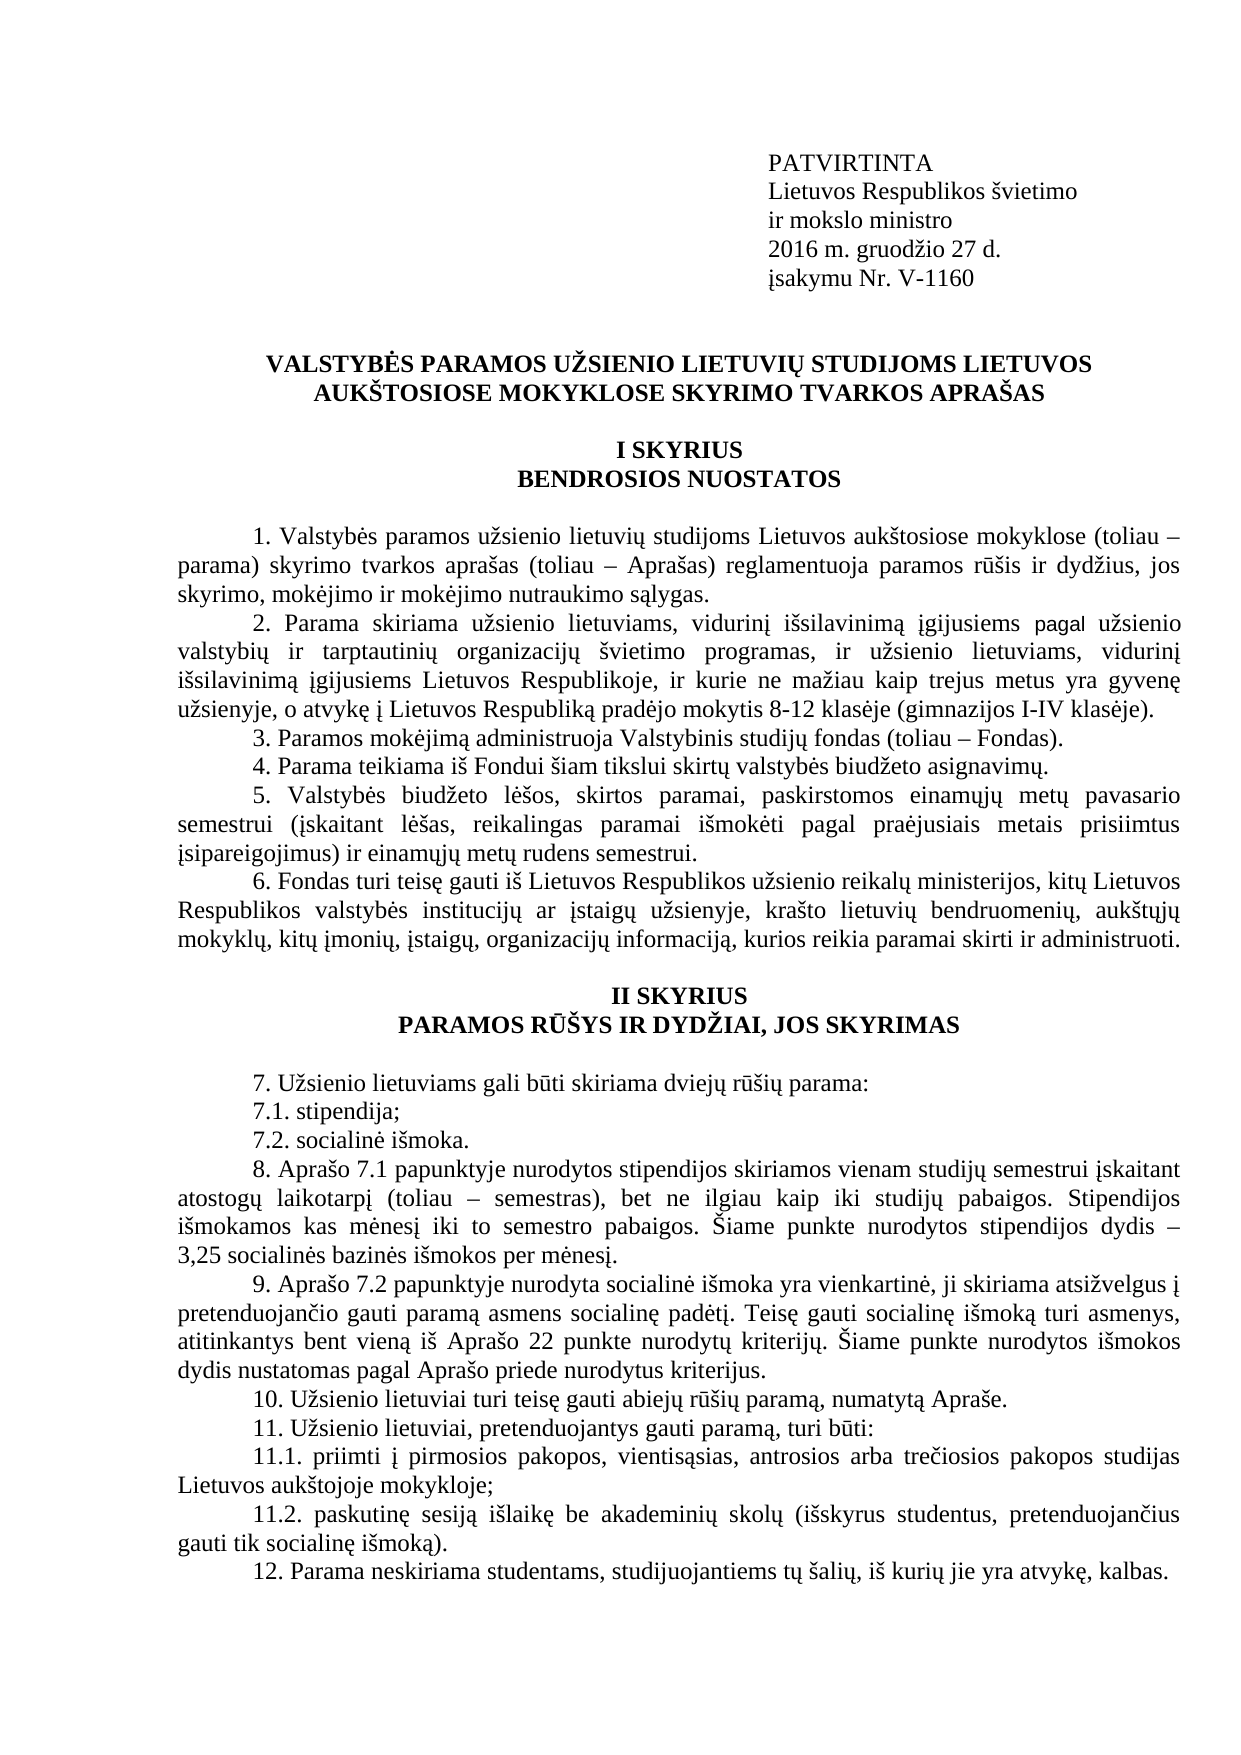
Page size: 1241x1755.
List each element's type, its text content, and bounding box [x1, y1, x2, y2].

text 9. Aprašo 7.2 papunktyje nurodyta socialinė išmoka yra vienkartinė, ji skiriama atsižvelgus į pretenduojančio gauti paramą asmens socialinę padėtį. Teisę gauti socialinę išmoką turi asmenys, atitinkantys bent vieną iš Aprašo 22 punkte nurodytų kriterijų. Šiame punkte nurodytos išmokos dydis nustatomas pagal Aprašo priede nurodytus kriterijus. [177, 1269, 1181, 1384]
text Lietuvos Respublikos švietimo [768, 176, 1181, 205]
text ir mokslo ministro [768, 205, 1181, 234]
text 7.1. stipendija; [177, 1096, 1181, 1125]
text 1. Valstybės paramos užsienio lietuvių studijoms Lietuvos aukštosiose mokyklose (toliau – parama) skyrimo tvarkos aprašas (toliau – Aprašas) reglamentuoja paramos rūšis ir dydžius, jos skyrimo, mokėjimo ir mokėjimo nutraukimo sąlygas. [177, 521, 1181, 608]
text 7. Užsienio lietuviams gali būti skiriama dviejų rūšių parama: [177, 1068, 1181, 1096]
text 12. Parama neskiriama studentams, studijuojantiems tų šalių, iš kurių jie yra atvykę, kalbas. [177, 1556, 1181, 1585]
text 2016 m. gruodžio 27 d. [768, 234, 1181, 263]
text 8. Aprašo 7.1 papunktyje nurodytos stipendijos skiriamos vienam studijų semestrui įskaitant atostogų laikotarpį (toliau – semestras), bet ne ilgiau kaip iki studijų pabaigos. Stipendijos išmokamos kas mėnesį iki to semestro pabaigos. Šiame punkte nurodytos stipendijos dydis – 3,25 socialinės bazinės išmokos per mėnesį. [177, 1154, 1181, 1269]
text 7.2. socialinė išmoka. [177, 1125, 1181, 1154]
text 11.1. priimti į pirmosios pakopos, vientisąsias, antrosios arba trečiosios pakopos studijas Lietuvos aukštojoje mokykloje; [177, 1441, 1181, 1499]
text 2. Parama skiriama užsienio lietuviams, vidurinį išsilavinimą įgijusiems pagal užsienio valstybių ir tarptautinių organizacijų švietimo programas, ir užsienio lietuviams, vidurinį išsilavinimą įgijusiems Lietuvos Respublikoje, ir kurie ne mažiau kaip trejus metus yra gyvenę užsienyje, o atvykę į Lietuvos Respubliką pradėjo mokytis 8-12 klasėje (gimnazijos I-IV klasėje). [177, 608, 1181, 723]
text 3. Paramos mokėjimą administruoja Valstybinis studijų fondas (toliau – Fondas). [177, 723, 1181, 751]
text įsakymu Nr. V-1160 [768, 263, 1181, 291]
text PARAMOS RŪŠYS IR DYDŽIAI, JOS SKYRIMAS [177, 1010, 1181, 1039]
text 6. Fondas turi teisę gauti iš Lietuvos Respublikos užsienio reikalų ministerijos, kitų Lietuvos Respublikos valstybės institucijų ar įstaigų užsienyje, krašto lietuvių bendruomenių, aukštųjų mokyklų, kitų įmonių, įstaigų, organizacijų informaciją, kurios reikia paramai skirti ir administruoti. [177, 866, 1181, 953]
text 4. Parama teikiama iš Fondui šiam tikslui skirtų valstybės biudžeto asignavimų. [177, 751, 1181, 780]
text PATVIRTINTA [768, 148, 1181, 176]
text 5. Valstybės biudžeto lėšos, skirtos paramai, paskirstomos einamųjų metų pavasario semestrui (įskaitant lėšas, reikalingas paramai išmokėti pagal praėjusiais metais prisiimtus įsipareigojimus) ir einamųjų metų rudens semestrui. [177, 780, 1181, 866]
text BENDROSIOS NUOSTATOS [177, 464, 1181, 493]
text 11.2. paskutinę sesiją išlaikę be akademinių skolų (išskyrus studentus, pretenduojančius gauti tik socialinę išmoką). [177, 1499, 1181, 1556]
text VALSTYBĖS PARAMOS UŽSIENIO LIETUVIŲ STUDIJOMS LIETUVOS AUKŠTOSIOSE MOKYKLOSE SKYRIMO TVARKOS APRAŠAS [177, 349, 1181, 406]
text 11. Užsienio lietuviai, pretenduojantys gauti paramą, turi būti: [177, 1413, 1181, 1441]
text I SKYRIUS [177, 435, 1181, 464]
text II SKYRIUS [177, 981, 1181, 1010]
text 10. Užsienio lietuviai turi teisę gauti abiejų rūšių paramą, numatytą Apraše. [177, 1384, 1181, 1413]
